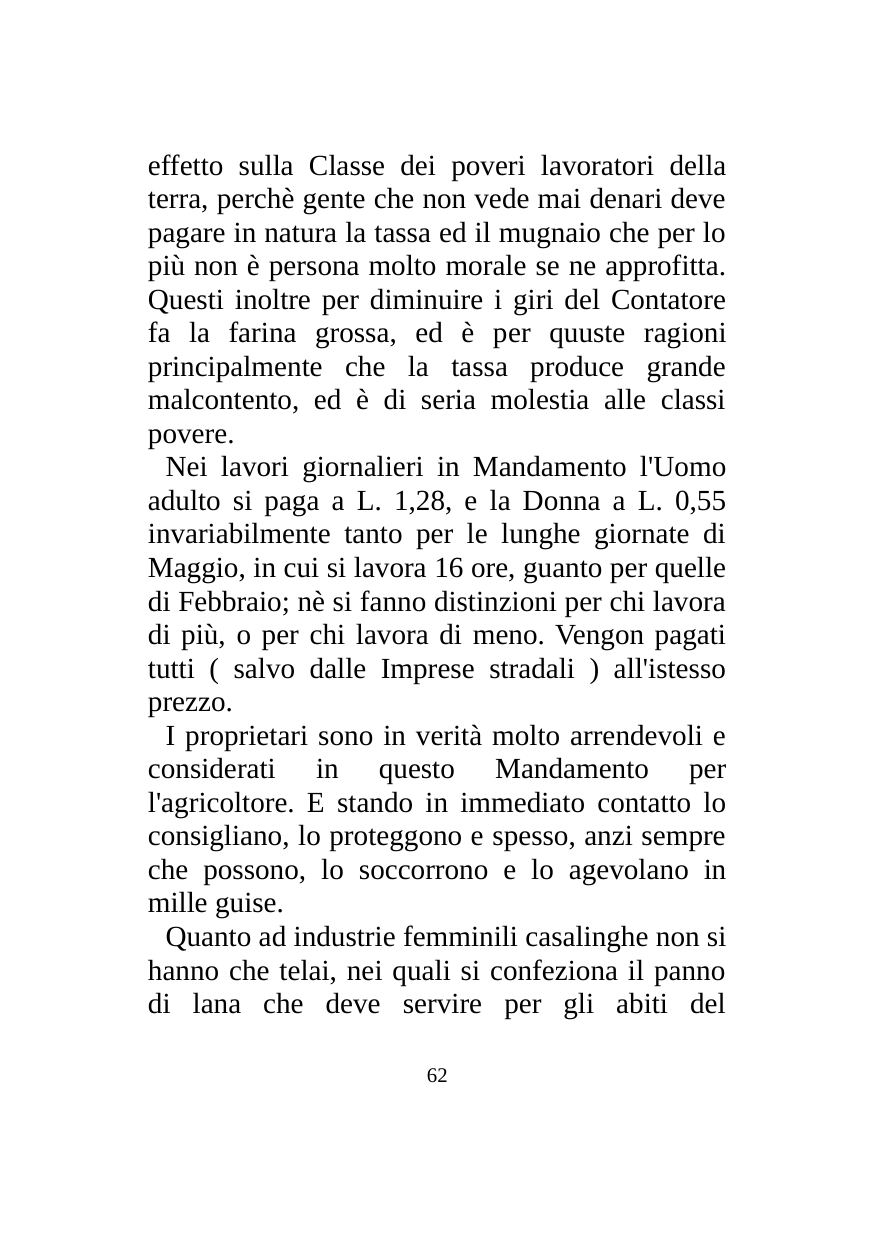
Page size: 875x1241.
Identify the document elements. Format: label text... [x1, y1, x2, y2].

text Quanto ad industrie femminili casalinghe non si hanno che telai, nei quali si confeziona il panno di lana che deve servire per gli abiti del [148, 919, 726, 1020]
text Nei lavori giornalieri in Mandamento l'Uomo adulto si paga a L. 1,28, e la Donna a L. 0,55 invariabilmente tanto per le lunghe giornate di Maggio, in cui si lavora 16 ore, guanto per quelle di Febbraio; nè si fanno distinzioni per chi lavora di più, o per chi lavora di meno. Vengon pagati tutti ( salvo dalle Imprese stradali ) all'istesso prezzo. [148, 449, 726, 718]
text I proprietari sono in verità molto arrendevoli e considerati in questo Mandamento per l'agricoltore. E stando in immediato contatto lo consigliano, lo proteggono e spesso, anzi sempre che possono, lo soccorrono e lo agevolano in mille guise. [148, 718, 726, 919]
text effetto sulla Classe dei poveri lavoratori della terra, perchè gente che non vede mai denari deve pagare in natura la tassa ed il mugnaio che per lo più non è persona molto morale se ne approfitta. Questi inoltre per diminuire i giri del Contatore fa la farina grossa, ed è per quuste ragioni principalmente che la tassa produce grande malcontento, ed è di seria molestia alle classi povere. [148, 148, 726, 449]
